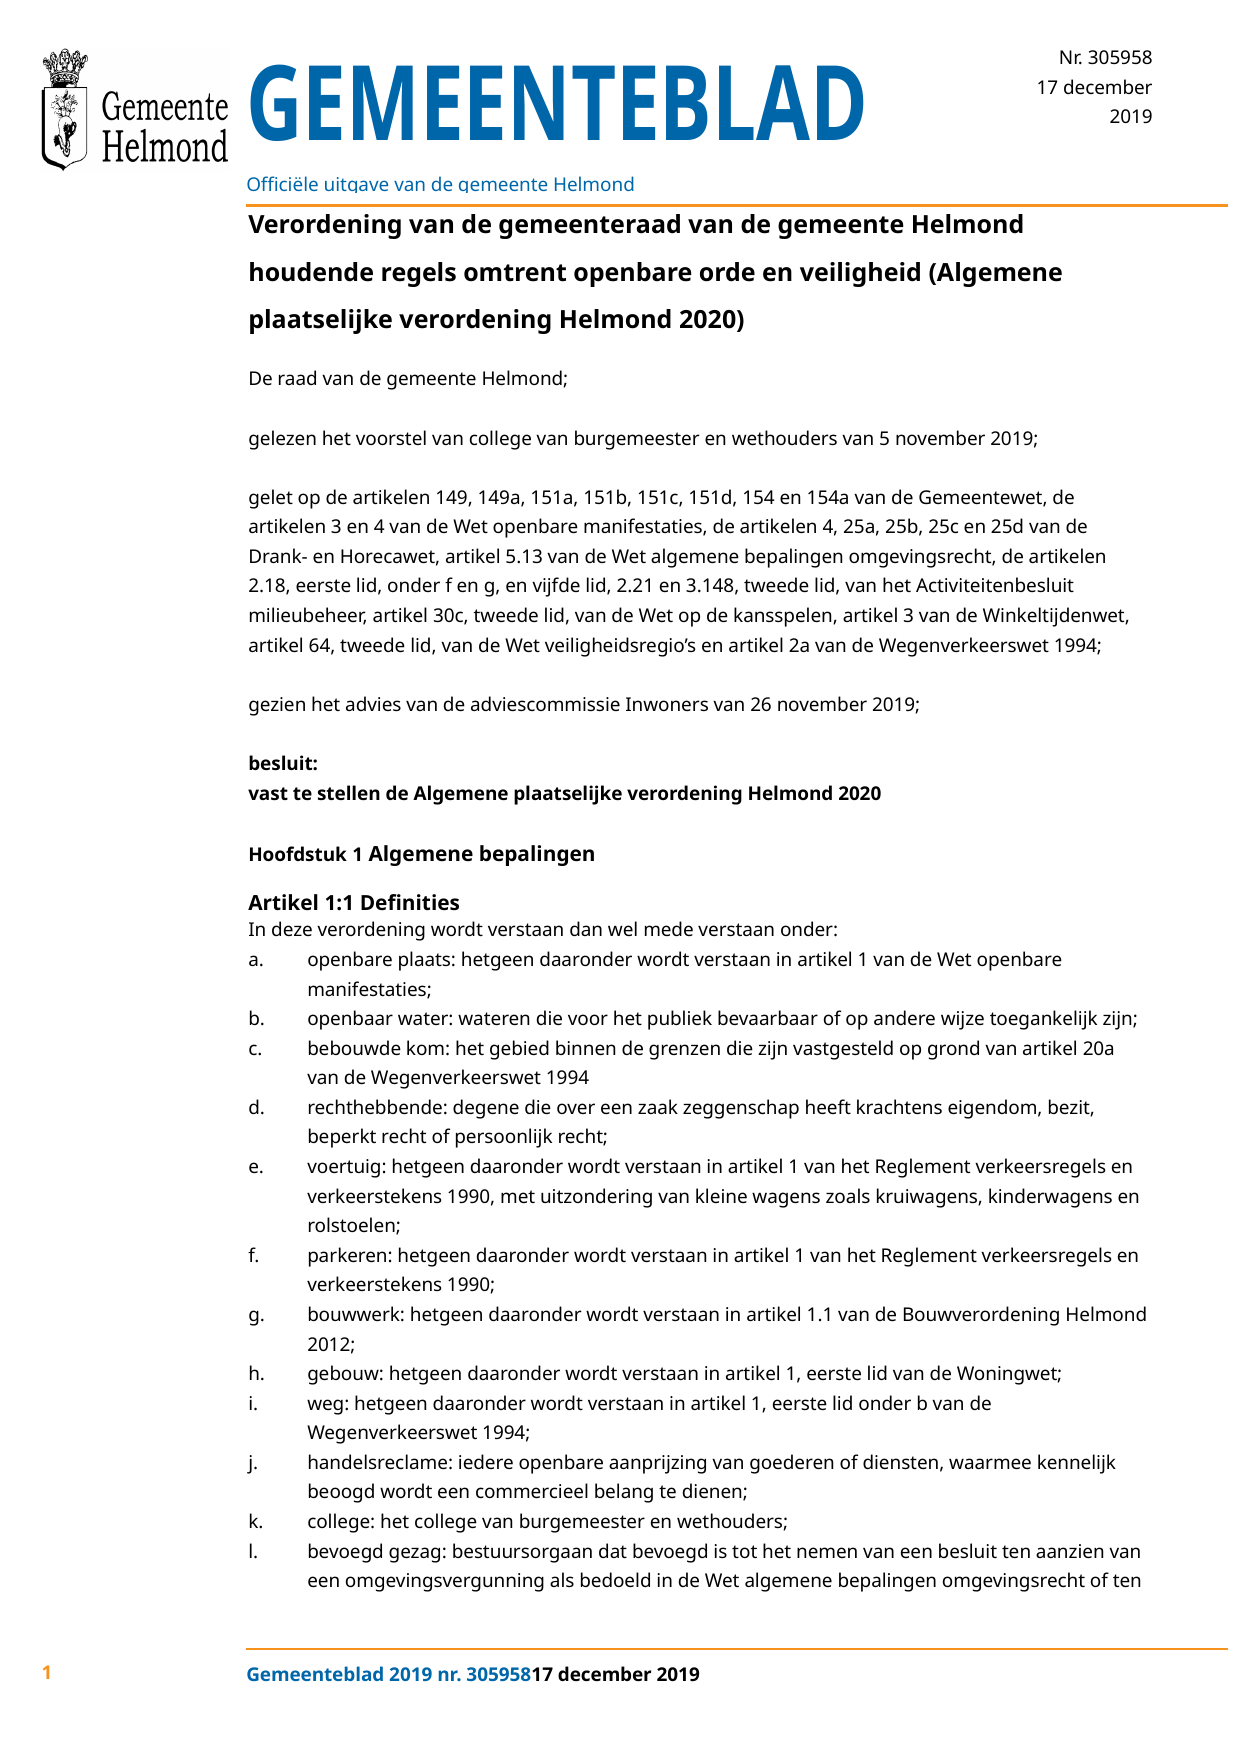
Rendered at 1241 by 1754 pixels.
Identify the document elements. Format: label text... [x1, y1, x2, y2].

list handelsreclame: iedere openbare aanprijzing van goederen of diensten, waarmee kennelijk beoogd wordt een commercieel belang te dienen; [248, 1449, 1152, 1504]
list openbare plaats: hetgeen daaronder wordt verstaan in artikel 1 van de Wet openbare manifestaties; [248, 946, 1152, 1001]
text gelezen het voorstel van college van burgemeester en wethouders van 5 november 2019; [248, 425, 1152, 450]
text besluit: [248, 750, 1152, 776]
list bebouwde kom: het gebied binnen de grenzen die zijn vastgesteld op grond van artikel 20a van de Wegenverkeerswet 1994 [248, 1035, 1152, 1090]
picture [41, 47, 231, 172]
text Artikel 1:1 Definities [248, 888, 1152, 917]
text gezien het advies van de adviescommissie Inwoners van 26 november 2019; [248, 691, 1152, 717]
text De raad van de gemeente Helmond; [248, 366, 1152, 391]
list openbaar water: wateren die voor het publiek bevaarbaar of op andere wijze toegankelijk zijn; [248, 1005, 1152, 1031]
text vast te stellen de Algemene plaatselijke verordening Helmond 2020 [248, 780, 1152, 805]
list voertuig: hetgeen daaronder wordt verstaan in artikel 1 van het Reglement verkeersregels en verkeerstekens 1990, met uitzondering van kleine wagens zoals kruiwagens, kinderwagens en rolstoelen; [248, 1153, 1152, 1238]
list bouwwerk: hetgeen daaronder wordt verstaan in artikel 1.1 van de Bouwverordening Helmond 2012; [248, 1301, 1152, 1356]
list college: het college van burgemeester en wethouders; [248, 1508, 1152, 1534]
list gebouw: hetgeen daaronder wordt verstaan in artikel 1, eerste lid van de Woningwet; [248, 1360, 1152, 1386]
list weg: hetgeen daaronder wordt verstaan in artikel 1, eerste lid onder b van de Wegenverkeerswet 1994; [248, 1390, 1152, 1445]
list parkeren: hetgeen daaronder wordt verstaan in artikel 1 van het Reglement verkeersregels en verkeerstekens 1990; [248, 1242, 1152, 1297]
text gelet op de artikelen 149, 149a, 151a, 151b, 151c, 151d, 154 en 154a van de Gemeentewet, de artikelen 3 en 4 van de Wet openbare manifestaties, de artikelen 4, 25a, 25b, 25c en 25d van de Drank- en Horecawet, artikel 5.13 van de Wet algemene bepalingen omgevingsrecht, de artikelen 2.18, eerste lid, onder f en g, en vijfde lid, 2.21 en 3.148, tweede lid, van het Activiteitenbesluit milieubeheer, artikel 30c, tweede lid, van de Wet op de kansspelen, artikel 3 van de Winkeltijdenwet, artikel 64, tweede lid, van de Wet veiligheidsregio’s en artikel 2a van de Wegenverkeerswet 1994; [248, 484, 1152, 657]
list bevoegd gezag: bestuursorgaan dat bevoegd is tot het nemen van een besluit ten aanzien van een omgevingsvergunning als bedoeld in de Wet algemene bepalingen omgevingsrecht of ten [248, 1538, 1152, 1593]
text Hoofdstuk 1 Algemene bepalingen [248, 839, 1152, 867]
text In deze verordening wordt verstaan dan wel mede verstaan onder: [248, 917, 1152, 942]
text Verordening van de gemeenteraad van de gemeente Helmond houdende regels omtrent openbare orde en veiligheid (Algemene plaatselijke verordening Helmond 2020) [248, 207, 1152, 336]
list rechthebbende: degene die over een zaak zeggenschap heeft krachtens eigendom, bezit, beperkt recht of persoonlijk recht; [248, 1094, 1152, 1149]
